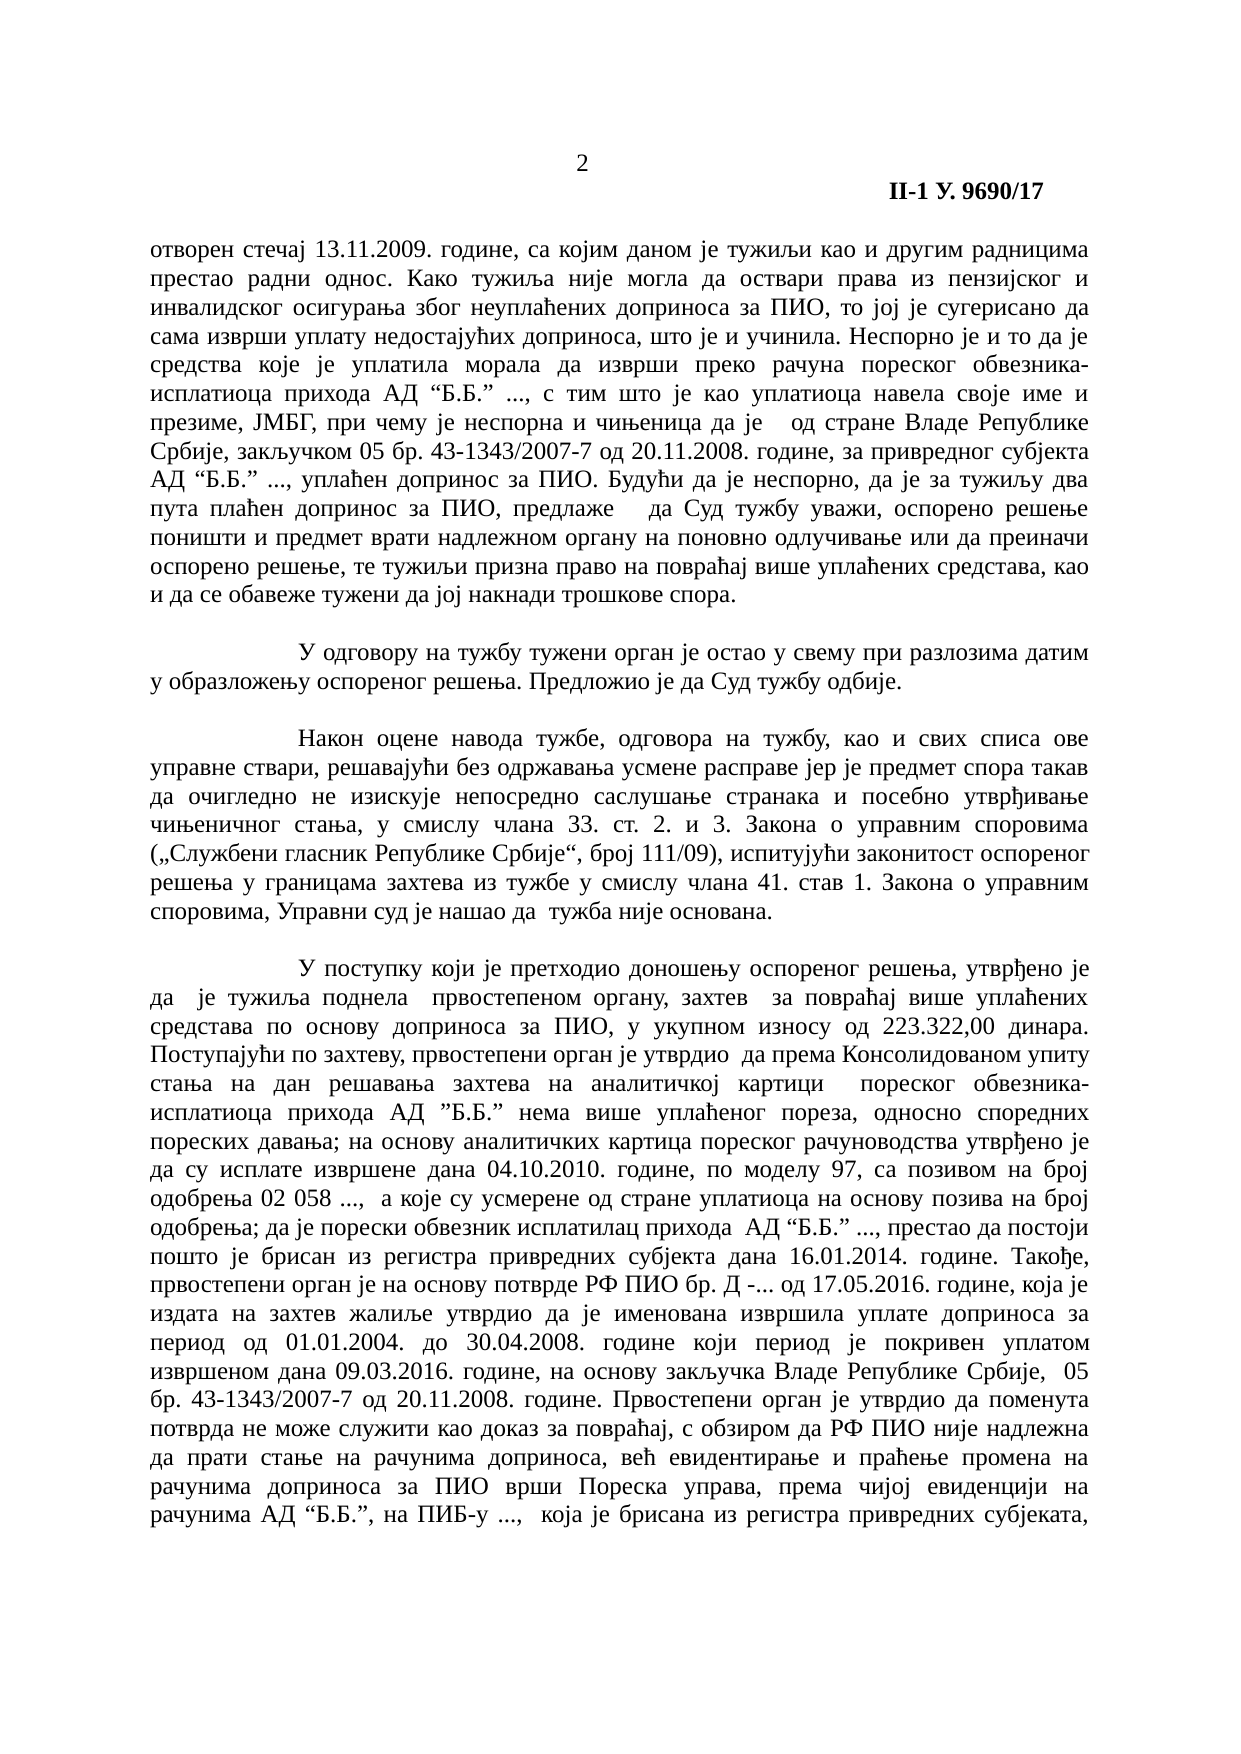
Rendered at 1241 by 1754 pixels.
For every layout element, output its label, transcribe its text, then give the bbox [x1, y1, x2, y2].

text отворен стечај 13.11.2009. године, са којим даном је тужиљи као и другим радницима престао радни однос. Како тужиља није могла да оствари права из пензијског и инвалидског осигурања због неуплаћених доприноса за ПИО, то јој је сугерисано да сама изврши уплату недостајућих доприноса, што је и учинила. Неспорно је и то да је средства које је уплатила морала да изврши преко рачуна пореског обвезника-исплатиоца прихода АД “Б.Б.” ..., с тим што је као уплатиоца навела своје име и презиме, ЈМБГ, при чему је неспорна и чињеница да је од стране Владе Републике Србије, закључком 05 бр. 43-1343/2007-7 од 20.11.2008. године, за привредног субјекта АД “Б.Б.” ..., уплаћен допринос за ПИО. Будући да је неспорно, да је за тужиљу два пута плаћен допринос за ПИО, предлаже да Суд тужбу уважи, оспорено решење поништи и предмет врати надлежном органу на поновно одлучивање или да преиначи оспорено решење, те тужиљи призна право на повраћај више уплаћених средстава, као и да се обавеже тужени да јој накнади трошкове спора. [150, 234, 1090, 608]
text У одговору на тужбу тужени орган је остао у свему при разлозима датим у образложењу оспореног решења. Предложио је да Суд тужбу одбије. [150, 637, 1090, 694]
text У поступку који је претходио доношењу оспореног решења, утврђено је да је тужиља поднела првостепеном органу, захтев за повраћај више уплаћених средстава по основу доприноса за ПИО, у укупном износу од 223.322,00 динара. Поступајући по захтеву, првостепени орган је утврдио да према Консолидованом упиту стања на дан решавања захтева на аналитичкој картици пореског обвезника-исплатиоца прихода АД ”Б.Б.” нема више уплаћеног пореза, односно споредних пореских давања; на основу аналитичких картица пореског рачуноводства утврђено је да су исплате извршене дана 04.10.2010. године, по моделу 97, са позивом на број одобрења 02 058 ..., а које су усмерене од стране уплатиоца на основу позива на број одобрења; да је порески обвезник исплатилац прихода АД “Б.Б.” ..., престао да постоји пошто је брисан из регистра привредних субјекта дана 16.01.2014. године. Такође, првостепени орган је на основу потврде РФ ПИО бр. Д -... од 17.05.2016. године, која је издата на захтев жалиље утврдио да је именована извршила уплате доприноса за период од 01.01.2004. до 30.04.2008. године који период је покривен уплатом извршеном дана 09.03.2016. године, на основу закључка Владе Републике Србије, 05 бр. 43-1343/2007-7 од 20.11.2008. године. Првостепени орган је утврдио да поменута потврда не може служити као доказ за повраћај, с обзиром да РФ ПИО није надлежна да прати стање на рачунима доприноса, већ евидентирање и праћење промена на рачунима доприноса за ПИО врши Пореска управа, према чијој евиденцији на рачунима АД “Б.Б.”, на ПИБ-у ..., која је брисана из регистра привредних субјеката, [150, 953, 1090, 1528]
text Након оцене навода тужбе, одговора на тужбу, као и свих списа ове управне ствари, решавајући без одржавања усмене расправе јер је предмет спора такав да очигледно не изискује непосредно саслушање странака и посебно утврђивање чињеничног стања, у смислу члана 33. ст. 2. и 3. Закона о управним споровима („Службени гласник Републике Србије“, број 111/09), испитујући законитост оспореног решења у границама захтева из тужбе у смислу члана 41. став 1. Закона о управним споровима, Управни суд је нашао да тужба није основана. [150, 723, 1090, 924]
